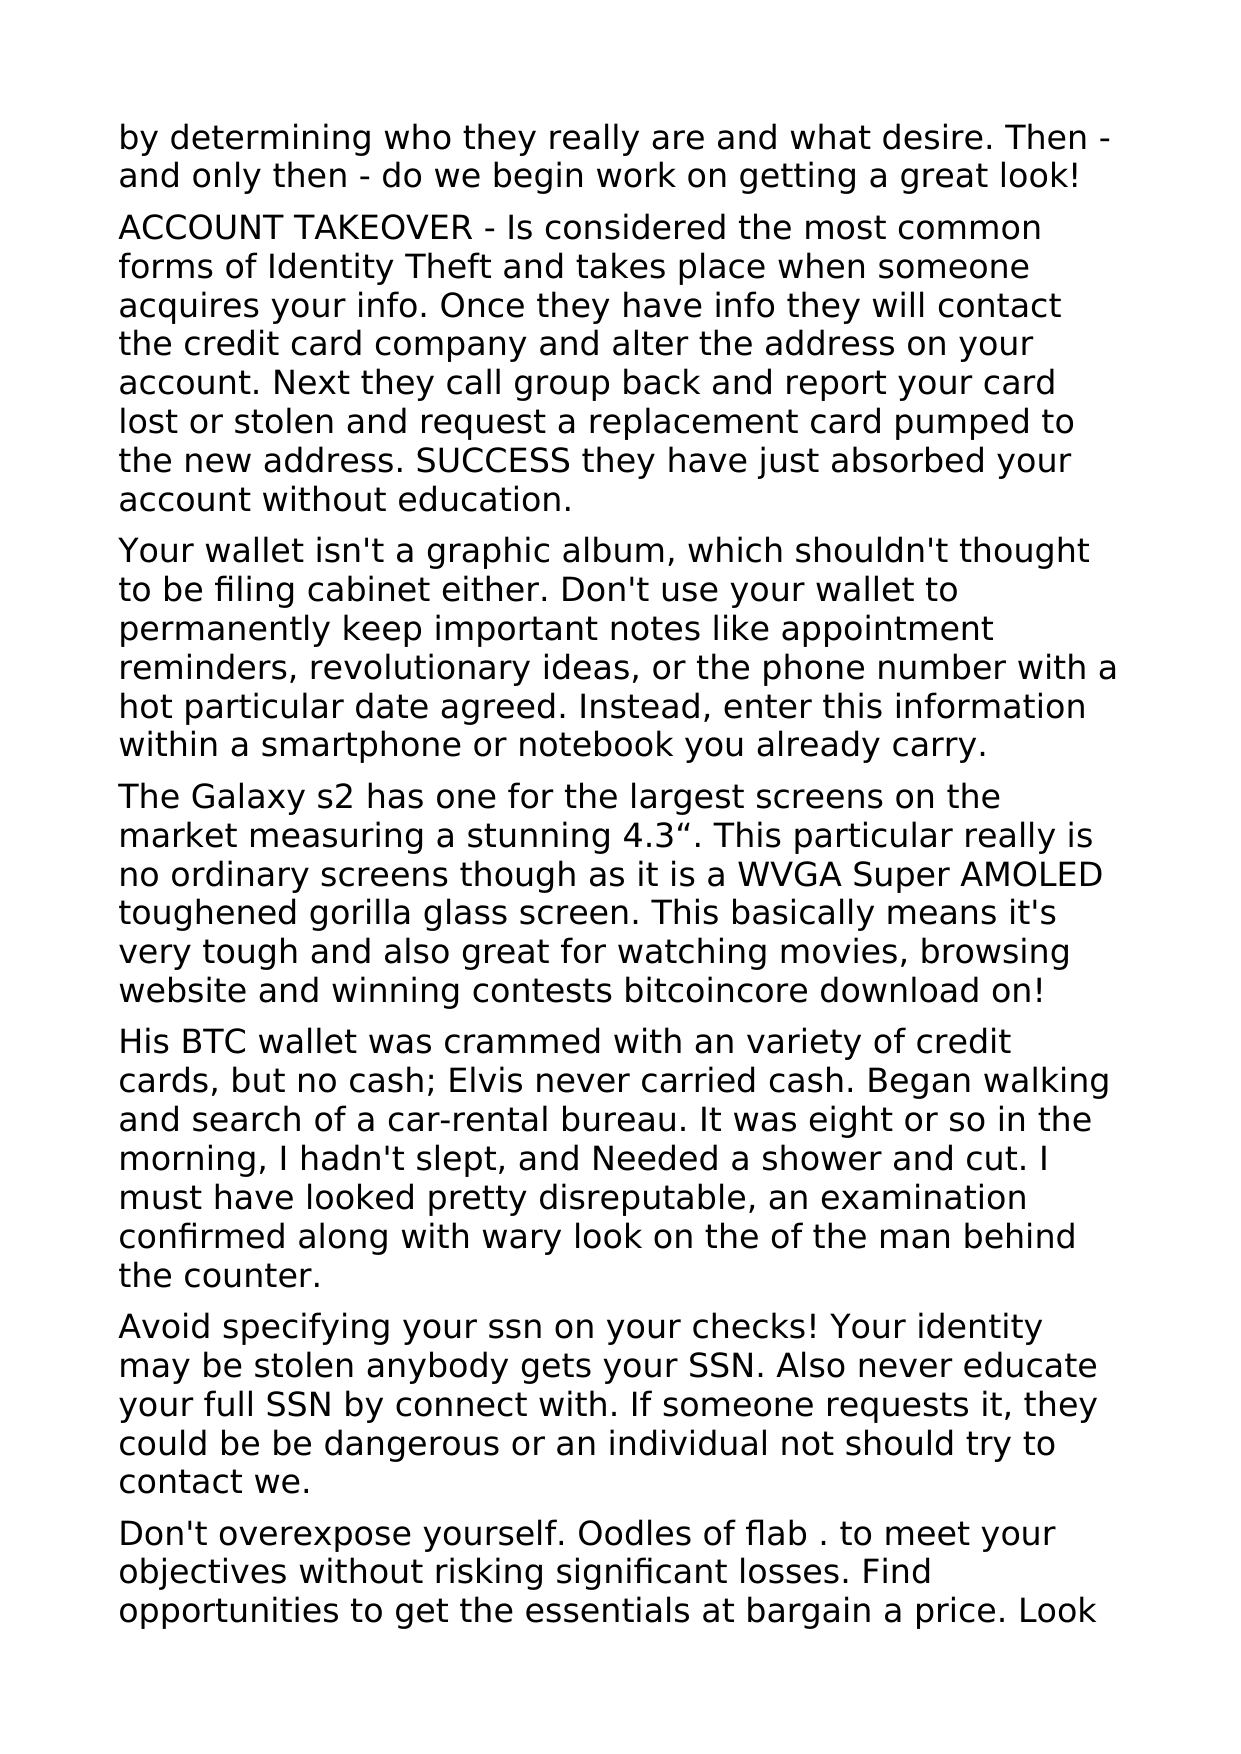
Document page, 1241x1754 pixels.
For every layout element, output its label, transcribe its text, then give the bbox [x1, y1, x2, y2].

text by determining who they really are and what desire. Then - and only then - do we begin work on getting a great look! [118, 118, 1122, 196]
text The Galaxy s2 has one for the largest screens on the market measuring a stunning 4.3“. This particular really is no ordinary screens though as it is a WVGA Super AMOLED toughened gorilla glass screen. This basically means it's very tough and also great for watching movies, browsing website and winning contests bitcoincore download on! [118, 777, 1122, 1010]
text Your wallet isn't a graphic album, which shouldn't thought to be filing cabinet either. Don't use your wallet to permanently keep important notes like appointment reminders, revolutionary ideas, or the phone number with a hot particular date agreed. Instead, enter this information within a smartphone or notebook you already carry. [118, 532, 1122, 765]
text His BTC wallet was crammed with an variety of credit cards, but no cash; Elvis never carried cash. Began walking and search of a car-rental bureau. It was eight or so in the morning, I hadn't slept, and Needed a shower and cut. I must have looked pretty disreputable, an examination confirmed along with wary look on the of the man behind the counter. [118, 1023, 1122, 1295]
text Avoid specifying your ssn on your checks! Your identity may be stolen anybody gets your SSN. Also never educate your full SSN by connect with. If someone requests it, they could be be dangerous or an individual not should try to contact we. [118, 1307, 1122, 1502]
text Don't overexpose yourself. Oodles of flab . to meet your objectives without risking significant losses. Find opportunities to get the essentials at bargain a price. Look [118, 1514, 1122, 1631]
text ACCOUNT TAKEOVER - Is considered the most common forms of Identity Theft and takes place when someone acquires your info. Once they have info they will contact the credit card company and alter the address on your account. Next they call group back and report your card lost or stolen and request a replacement card pumped to the new address. SUCCESS they have just absorbed your account without education. [118, 208, 1122, 519]
